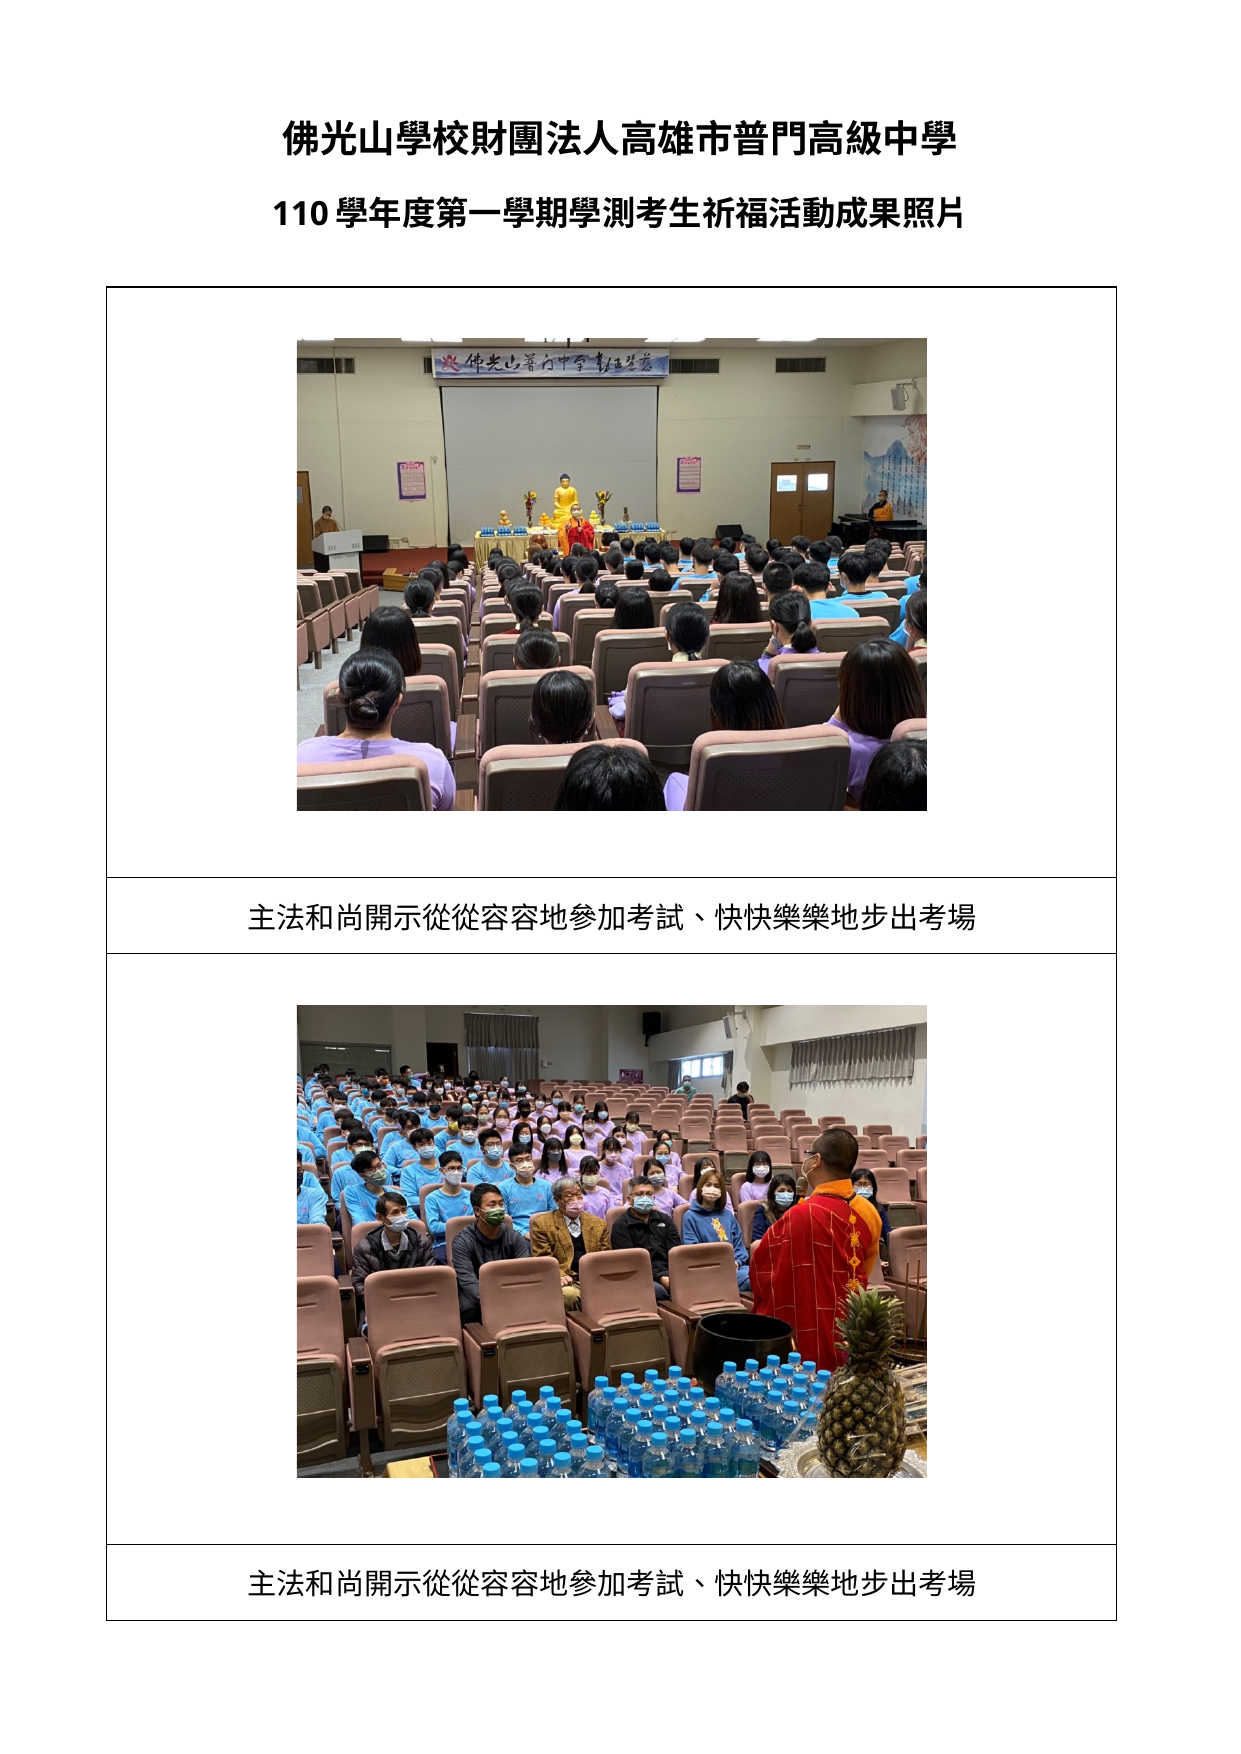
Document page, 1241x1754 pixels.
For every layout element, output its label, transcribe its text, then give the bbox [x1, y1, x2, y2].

picture [296, 1005, 927, 1478]
picture [296, 338, 927, 811]
text 110學年度第一學期學測考生祈福活動成果照片 [118, 174, 1122, 249]
table_cell [107, 954, 1116, 1543]
table_header [107, 288, 1116, 877]
table_cell 主法和尚開示從從容容地參加考試、快快樂樂地步出考場 [107, 1545, 1116, 1619]
table_cell 主法和尚開示從從容容地參加考試、快快樂樂地步出考場 [107, 878, 1116, 953]
text 佛光山學校財團法人高雄市普門高級中學 [118, 99, 1122, 174]
